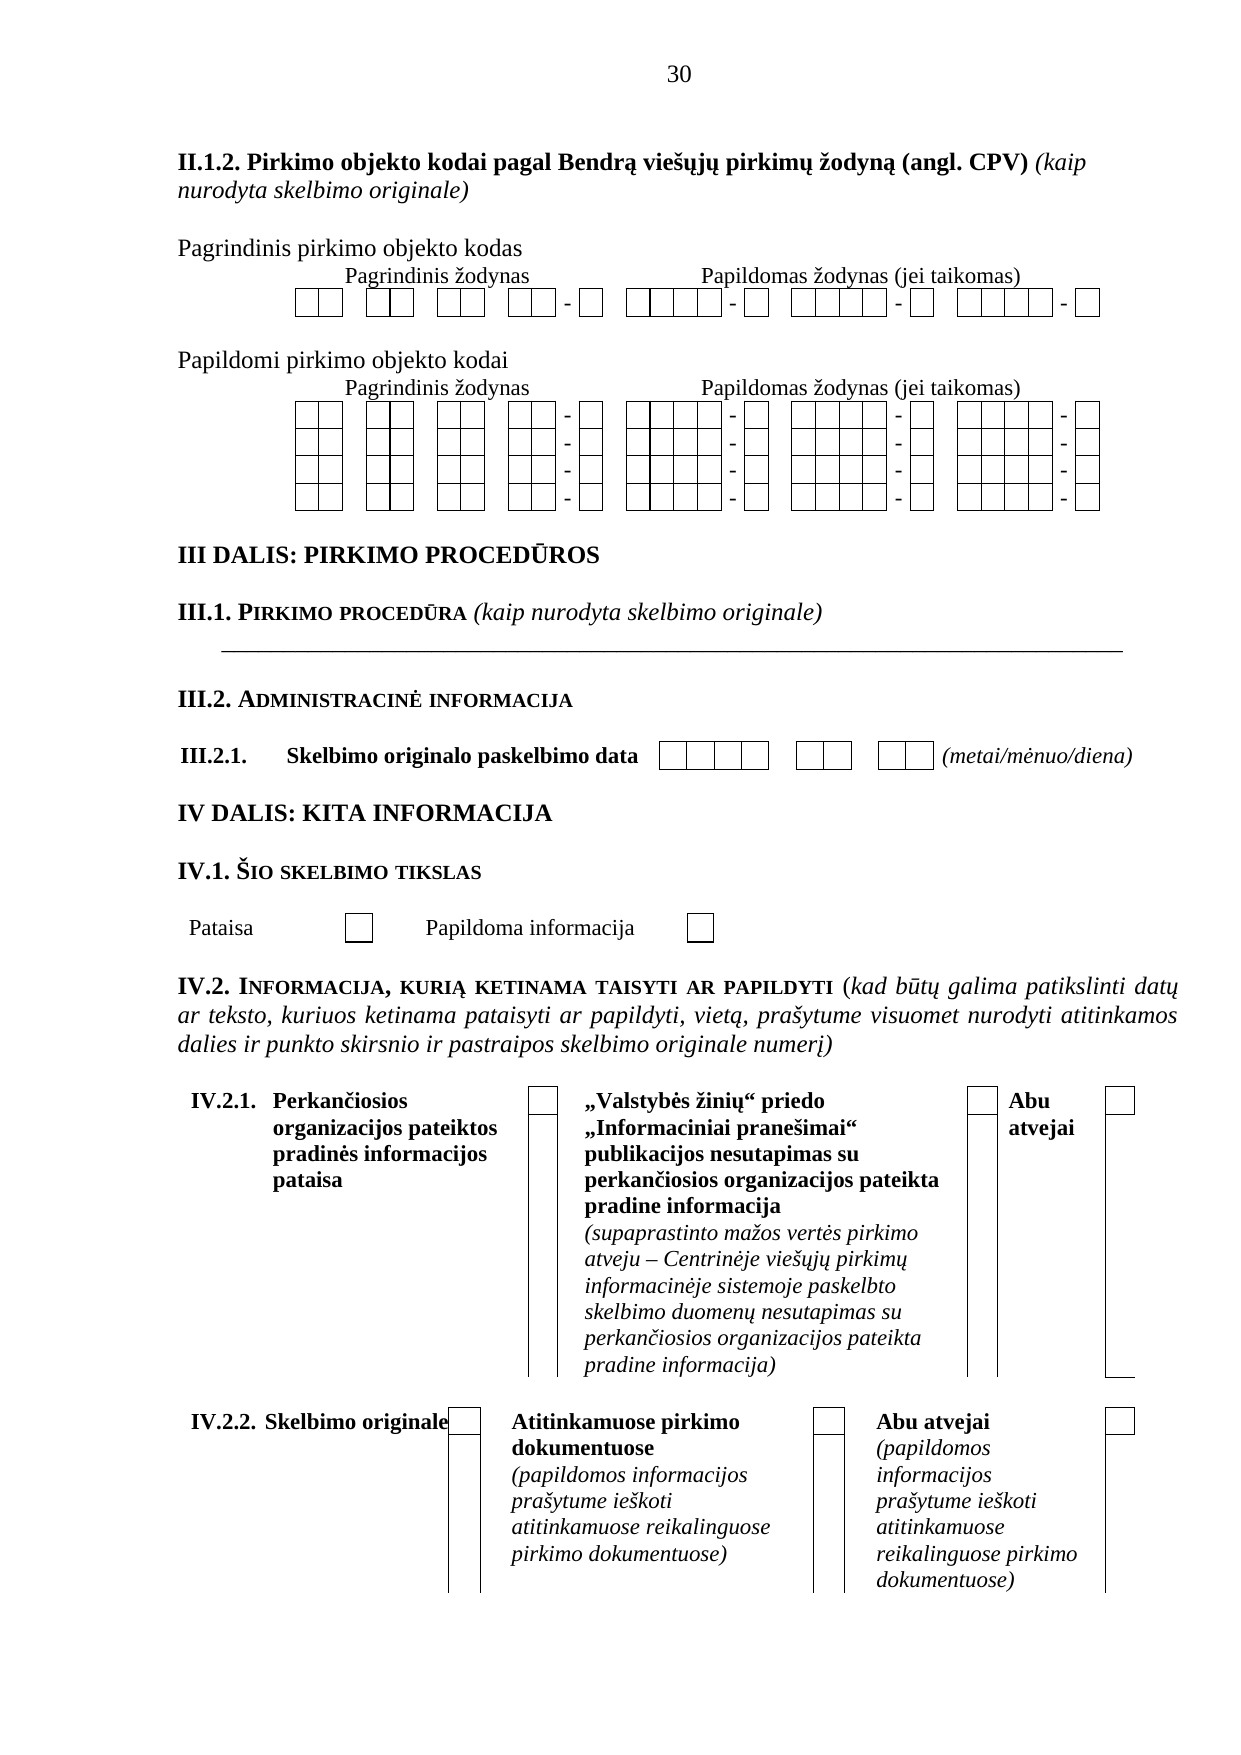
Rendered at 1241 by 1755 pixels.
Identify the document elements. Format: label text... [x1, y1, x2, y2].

table_cell [982, 402, 1004, 428]
table_cell [840, 429, 862, 455]
table_cell [745, 484, 768, 510]
table_cell [367, 429, 389, 455]
table_cell [1100, 288, 1119, 316]
table_cell [319, 429, 342, 455]
table_cell [529, 1115, 557, 1377]
table_cell - [1053, 455, 1075, 483]
table_cell [769, 483, 791, 510]
table_cell [745, 456, 768, 483]
table_cell [698, 429, 721, 455]
table_cell [911, 456, 933, 483]
table_cell [319, 402, 342, 428]
table_cell [816, 484, 839, 510]
table_cell [698, 484, 721, 510]
table_cell [367, 402, 389, 428]
table_cell [745, 289, 768, 316]
table_header [906, 742, 933, 768]
table_cell [792, 289, 815, 316]
table_cell - [722, 288, 744, 316]
table_header Papildomas žodynas (jei taikomas) [603, 374, 1119, 401]
table_header [714, 913, 1149, 941]
table_header [529, 1087, 557, 1113]
table_header Papildomas žodynas (jei taikomas) [603, 262, 1119, 288]
table_cell [343, 288, 366, 316]
table_header [797, 742, 823, 768]
table_cell [968, 1115, 997, 1377]
table_cell - [887, 455, 910, 483]
table_cell [627, 429, 649, 455]
table_cell [414, 288, 437, 316]
table_cell [698, 402, 721, 428]
table_cell [343, 483, 366, 510]
table_header Abu atvejai [998, 1086, 1105, 1377]
table_cell [438, 289, 460, 316]
table_cell [580, 456, 602, 483]
table_cell [391, 429, 413, 455]
table_cell [414, 401, 437, 428]
table_cell [580, 289, 602, 316]
text Pagrindinis pirkimo objekto kodas [177, 233, 1181, 262]
table_header [688, 914, 713, 941]
table_cell [1076, 484, 1099, 510]
table_cell [172, 455, 272, 483]
table_cell [745, 429, 768, 455]
table_cell [343, 428, 366, 455]
table_cell [509, 402, 531, 428]
table_cell [863, 429, 886, 455]
text _ [221, 626, 1181, 655]
table_cell [603, 483, 626, 510]
table_cell - [887, 428, 910, 455]
table_header [852, 741, 878, 768]
table_header [449, 1408, 480, 1434]
table_cell [863, 456, 886, 483]
table_cell [911, 289, 933, 316]
table_cell [792, 484, 815, 510]
table_cell [816, 402, 839, 428]
text III DALIS: PIRKIMO PROCEDŪROS [177, 540, 1181, 569]
table_header Pagrindinis žodynas [272, 262, 603, 288]
table_cell [863, 402, 886, 428]
table_cell [627, 402, 649, 428]
table_cell - [556, 288, 579, 316]
table_cell [934, 455, 957, 483]
table_cell [1076, 429, 1099, 455]
table_cell [532, 456, 555, 483]
table_header IV.2.2. [189, 1407, 259, 1434]
table_cell [343, 455, 366, 483]
table_cell [1106, 1115, 1135, 1377]
table_cell [792, 456, 815, 483]
table_cell [958, 289, 981, 316]
table_cell [958, 456, 981, 483]
table_cell [1100, 483, 1119, 510]
table_cell [532, 402, 555, 428]
table_cell [296, 402, 318, 428]
table_cell [296, 456, 318, 483]
text Papildomi pirkimo objekto kodai [177, 345, 1181, 374]
table_cell [172, 483, 272, 510]
table_cell [532, 289, 555, 316]
table_cell [982, 456, 1004, 483]
table_cell [674, 484, 697, 510]
table_cell [982, 484, 1004, 510]
table_cell [1106, 1435, 1135, 1592]
table_cell - [887, 288, 910, 316]
table_header [968, 1087, 997, 1113]
table_cell - [556, 455, 579, 483]
table_cell [698, 456, 721, 483]
table_cell [958, 484, 981, 510]
table_cell [1005, 429, 1028, 455]
table_cell [172, 401, 272, 428]
table_cell [769, 288, 791, 316]
table_cell [272, 288, 295, 316]
table_header (metai/mėnuo/diena) [934, 741, 1149, 768]
table_cell [532, 484, 555, 510]
table_cell - [722, 483, 744, 510]
table_cell [651, 289, 673, 316]
table_cell [580, 484, 602, 510]
table_cell [1029, 289, 1052, 316]
table_header [824, 742, 851, 768]
table_cell [189, 1114, 261, 1377]
table_header Pataisa [177, 913, 345, 941]
table_cell [485, 428, 508, 455]
table_cell [651, 402, 673, 428]
table_cell [1005, 289, 1028, 316]
table_header [715, 742, 741, 768]
table_cell [911, 429, 933, 455]
table_cell [816, 429, 839, 455]
table_cell [461, 289, 484, 316]
table_cell [319, 456, 342, 483]
table_cell - [722, 428, 744, 455]
text II.1.2. Pirkimo objekto kodai pagal Bendrą viešųjų pirkimų žodyną (angl. CPV) (kaip nurodyta skelbimo originale) [177, 147, 1181, 204]
table_cell [172, 288, 272, 316]
table_cell - [556, 428, 579, 455]
table_cell [863, 289, 886, 316]
table_header [1106, 1087, 1134, 1113]
text III.1. Pirkimo procedūra (kaip nurodyta skelbimo originale) [177, 597, 1240, 626]
table_cell [792, 429, 815, 455]
table_cell [769, 455, 791, 483]
table_cell [674, 289, 697, 316]
table_cell [189, 1434, 259, 1592]
table_header [172, 262, 272, 288]
table_cell [840, 484, 862, 510]
table_cell [272, 483, 295, 510]
table_header [879, 742, 905, 768]
table_header Perkančiosios organizacijos pateiktos pradinės informacijos pataisa [261, 1086, 528, 1377]
table_cell - [722, 455, 744, 483]
table_header [769, 741, 796, 768]
table_cell [982, 289, 1004, 316]
table_cell [651, 484, 673, 510]
table_cell [1029, 484, 1052, 510]
table_cell [911, 402, 933, 428]
table_cell [934, 483, 957, 510]
table_cell [651, 429, 673, 455]
text IV.1. Šio skelbimo tikslas [177, 856, 1240, 884]
text IV.2. Informacija, kurią ketinama taisyti ar papildyti (kad būtų galima patikslinti datų ar teksto, kuriuos ketinama pataisyti ar papildyti, vietą, prašytume visuomet nurodyti atitinkamos dalies ir punkto skirsnio ir pastraipos skelbimo originale numerį) [177, 971, 1181, 1057]
table_cell [438, 402, 460, 428]
table_cell [958, 402, 981, 428]
table_header Pagrindinis žodynas [272, 374, 603, 401]
table_cell [367, 484, 389, 510]
table_header III.2.1. [177, 741, 283, 768]
table_cell [603, 455, 626, 483]
table_cell [603, 288, 626, 316]
table_header Abu atvejai (papildomos informacijos prašytume ieškoti atitinkamuose reikalinguose pirkimo dokumentuose) [845, 1407, 1105, 1592]
table_cell [698, 289, 721, 316]
text IV DALIS: KITA INFORMACIJA [177, 798, 1181, 827]
table_header Papildoma informacija [373, 913, 687, 941]
table_cell [840, 456, 862, 483]
table_cell [603, 428, 626, 455]
table_cell [461, 402, 484, 428]
table_cell - [1053, 401, 1075, 428]
table_cell [485, 455, 508, 483]
table_cell - [1053, 483, 1075, 510]
table_cell [438, 484, 460, 510]
table_cell [438, 456, 460, 483]
table_cell [1076, 456, 1099, 483]
table_cell [651, 456, 673, 483]
table_header [172, 374, 272, 401]
table_cell [1029, 402, 1052, 428]
table_cell [1005, 402, 1028, 428]
table_cell [792, 402, 815, 428]
table_cell [934, 428, 957, 455]
table_cell [627, 289, 649, 316]
table_cell [1005, 456, 1028, 483]
table_cell [1100, 401, 1119, 428]
table_header Skelbimo originale [259, 1407, 448, 1592]
table_cell - [1053, 428, 1075, 455]
table_cell [391, 402, 413, 428]
table_cell [816, 289, 839, 316]
table_cell [1076, 402, 1099, 428]
table_header [1106, 1408, 1134, 1434]
table_header Atitinkamuose pirkimo dokumentuose (papildomos informacijos prašytume ieškoti atitinkamuose reikalinguose pirkimo dokumentuose) [481, 1407, 813, 1592]
table_header [742, 742, 768, 768]
table_cell [745, 402, 768, 428]
table_cell [461, 456, 484, 483]
table_cell - [556, 401, 579, 428]
table_cell [461, 429, 484, 455]
table_cell [272, 455, 295, 483]
table_cell [172, 428, 272, 455]
table_cell [982, 429, 1004, 455]
text III.2. Administracinė informacija [177, 684, 1240, 712]
table_cell [532, 429, 555, 455]
table_cell [840, 289, 862, 316]
table_cell [391, 484, 413, 510]
table_cell [1076, 289, 1099, 316]
table_cell [367, 456, 389, 483]
table_cell [674, 429, 697, 455]
table_cell [627, 484, 649, 510]
table_cell - [556, 483, 579, 510]
table_cell [1100, 428, 1119, 455]
table_cell [319, 289, 342, 316]
table_cell [674, 456, 697, 483]
table_cell [461, 484, 484, 510]
table_cell [814, 1435, 844, 1592]
table_cell [816, 456, 839, 483]
table_cell [319, 484, 342, 510]
table_header IV.2.1. [189, 1086, 261, 1113]
table_cell [769, 401, 791, 428]
table_cell [296, 289, 318, 316]
table_cell [627, 456, 649, 483]
table_cell [414, 483, 437, 510]
table_cell [272, 401, 295, 428]
table_header [660, 742, 686, 768]
table_header [687, 742, 714, 768]
table_cell - [722, 401, 744, 428]
table_cell [509, 484, 531, 510]
table_cell [958, 429, 981, 455]
table_cell - [887, 401, 910, 428]
table_header [814, 1408, 844, 1434]
table_cell [449, 1435, 480, 1592]
table_cell - [887, 483, 910, 510]
table_cell [509, 456, 531, 483]
table_cell [934, 288, 957, 316]
table_cell [343, 401, 366, 428]
table_cell [674, 402, 697, 428]
table_header Skelbimo originalo paskelbimo data [284, 741, 659, 768]
table_cell [414, 455, 437, 483]
table_cell [911, 484, 933, 510]
table_cell [272, 428, 295, 455]
table_cell [580, 402, 602, 428]
table_cell [485, 401, 508, 428]
table_cell [1005, 484, 1028, 510]
table_cell [438, 429, 460, 455]
table_cell [603, 401, 626, 428]
table_cell [367, 289, 389, 316]
table_cell [509, 289, 531, 316]
table_cell [580, 429, 602, 455]
table_cell [485, 288, 508, 316]
table_cell [391, 456, 413, 483]
table_cell [1029, 456, 1052, 483]
table_cell [840, 402, 862, 428]
table_cell [509, 429, 531, 455]
table_cell [769, 428, 791, 455]
table_cell [1029, 429, 1052, 455]
table_cell [934, 401, 957, 428]
table_cell [1100, 455, 1119, 483]
table_cell [485, 483, 508, 510]
table_cell [296, 429, 318, 455]
table_cell - [1053, 288, 1075, 316]
table_header „Valstybės žinių“ priedo „Informaciniai pranešimai“ publikacijos nesutapimas su perkančiosios organizacijos pateikta pradine informacija (supaprastinto mažos vertės pirkimo atveju – Centrinėje viešųjų pirkimų informacinėje sistemoje paskelbto skelbimo duomenų nesutapimas su perkančiosios organizacijos pateikta pradine informacija) [558, 1086, 967, 1377]
table_cell [296, 484, 318, 510]
table_header [346, 914, 372, 941]
table_cell [414, 428, 437, 455]
table_cell [391, 289, 413, 316]
table_cell [863, 484, 886, 510]
